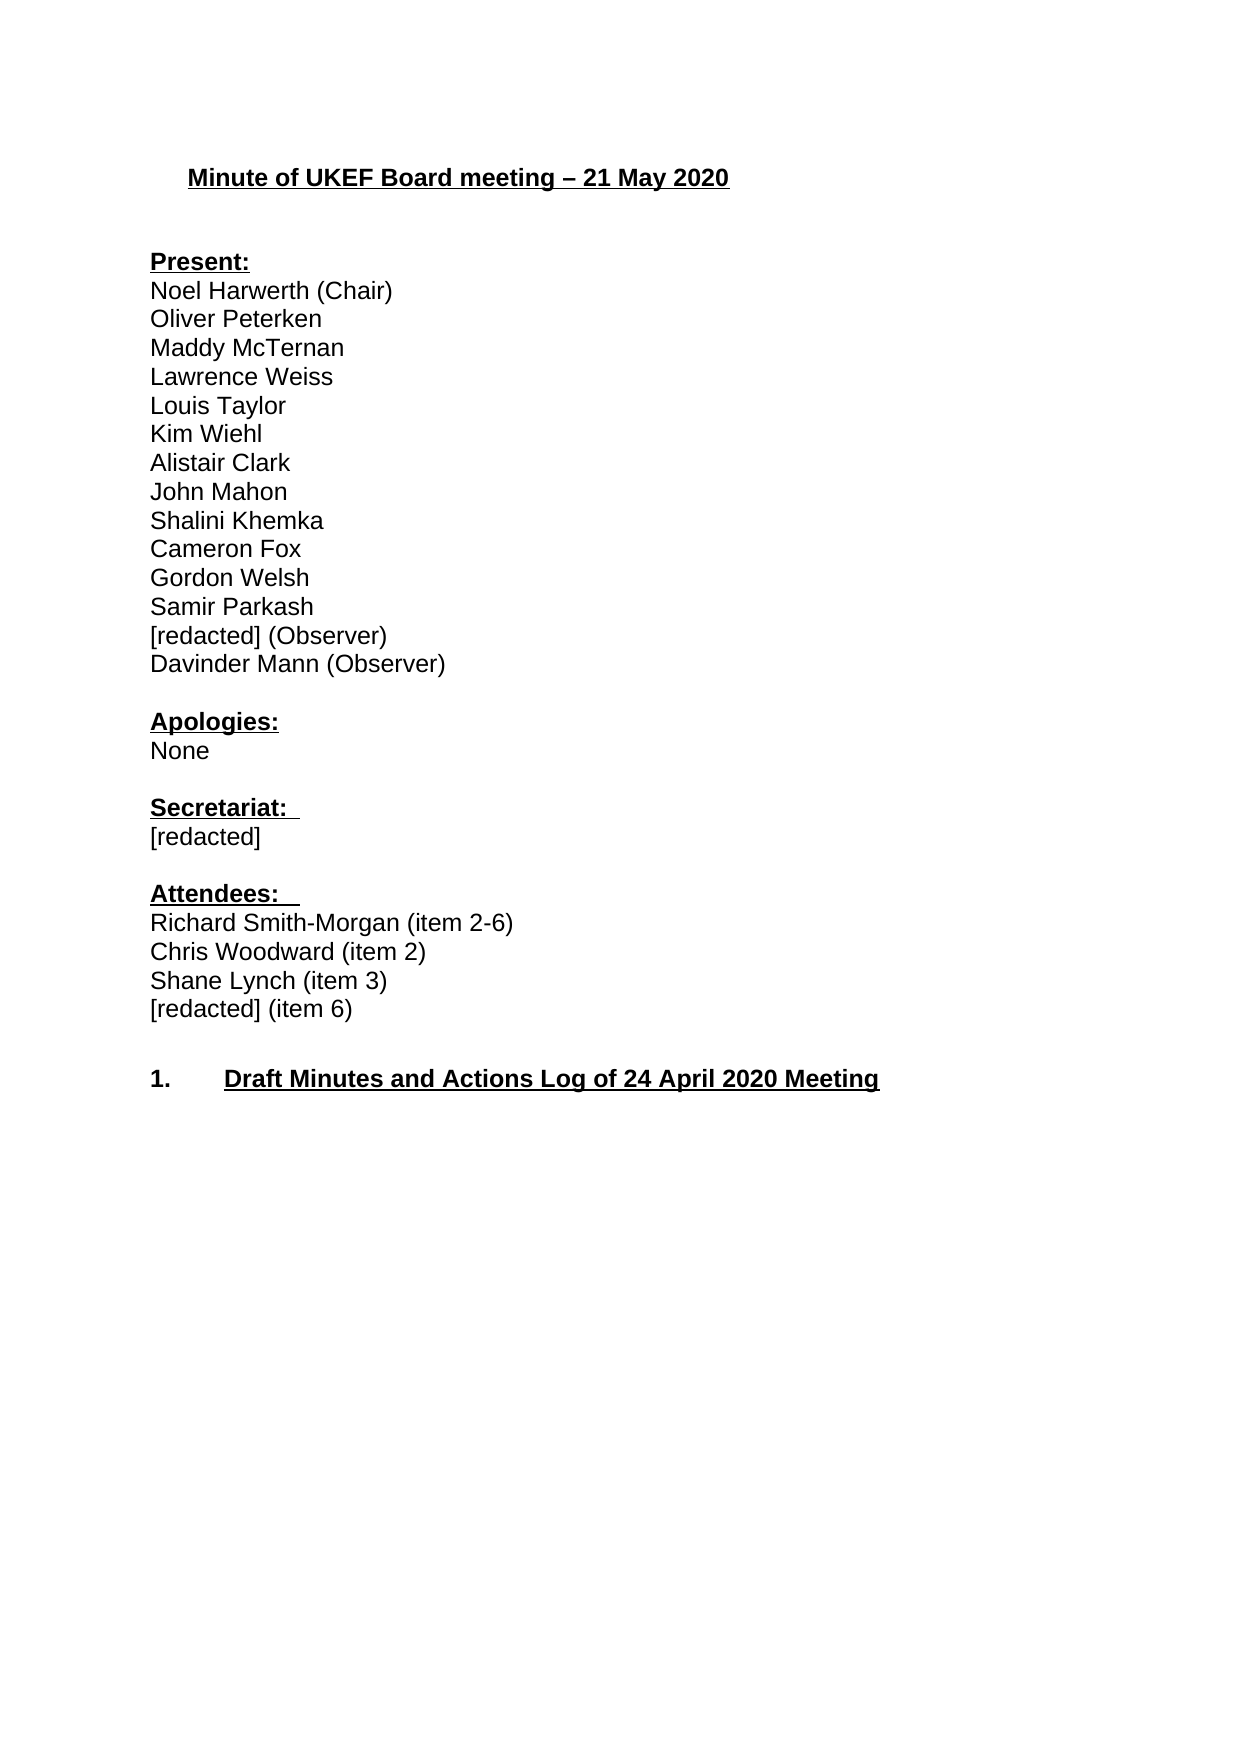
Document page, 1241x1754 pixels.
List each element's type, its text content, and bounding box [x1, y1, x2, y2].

text Attendees: [150, 879, 1090, 908]
text Cameron Fox [150, 534, 1090, 563]
text Apologies: [150, 707, 1090, 736]
text Louis Taylor [150, 391, 1090, 419]
list Minute of UKEF Board meeting – 21 May 2020 [187, 162, 1090, 191]
text Kim Wiehl [150, 419, 1090, 448]
text [redacted] [150, 822, 1090, 851]
text Noel Harwerth (Chair) [150, 276, 1090, 304]
text Maddy McTernan [150, 333, 1090, 362]
text Shane Lynch (item 3) [150, 966, 1090, 994]
text Alistair Clark [150, 448, 1090, 477]
text Samir Parkash [150, 592, 1090, 621]
text [redacted] (item 6) [150, 994, 1090, 1023]
text Oliver Peterken [150, 304, 1090, 333]
text Lawrence Weiss [150, 362, 1090, 391]
text Shalini Khemka [150, 506, 1090, 534]
text Davinder Mann (Observer) [150, 649, 1090, 678]
text [redacted] (Observer) [150, 621, 1090, 649]
list Draft Minutes and Actions Log of 24 April 2020 Meeting [150, 1064, 1090, 1093]
text Richard Smith-Morgan (item 2-6) [150, 908, 1090, 937]
text John Mahon [150, 477, 1090, 506]
text Chris Woodward (item 2) [150, 937, 1090, 966]
text None [150, 736, 1090, 764]
text Secretariat: [150, 793, 1090, 822]
text Present: [150, 247, 1090, 276]
text Gordon Welsh [150, 563, 1090, 592]
